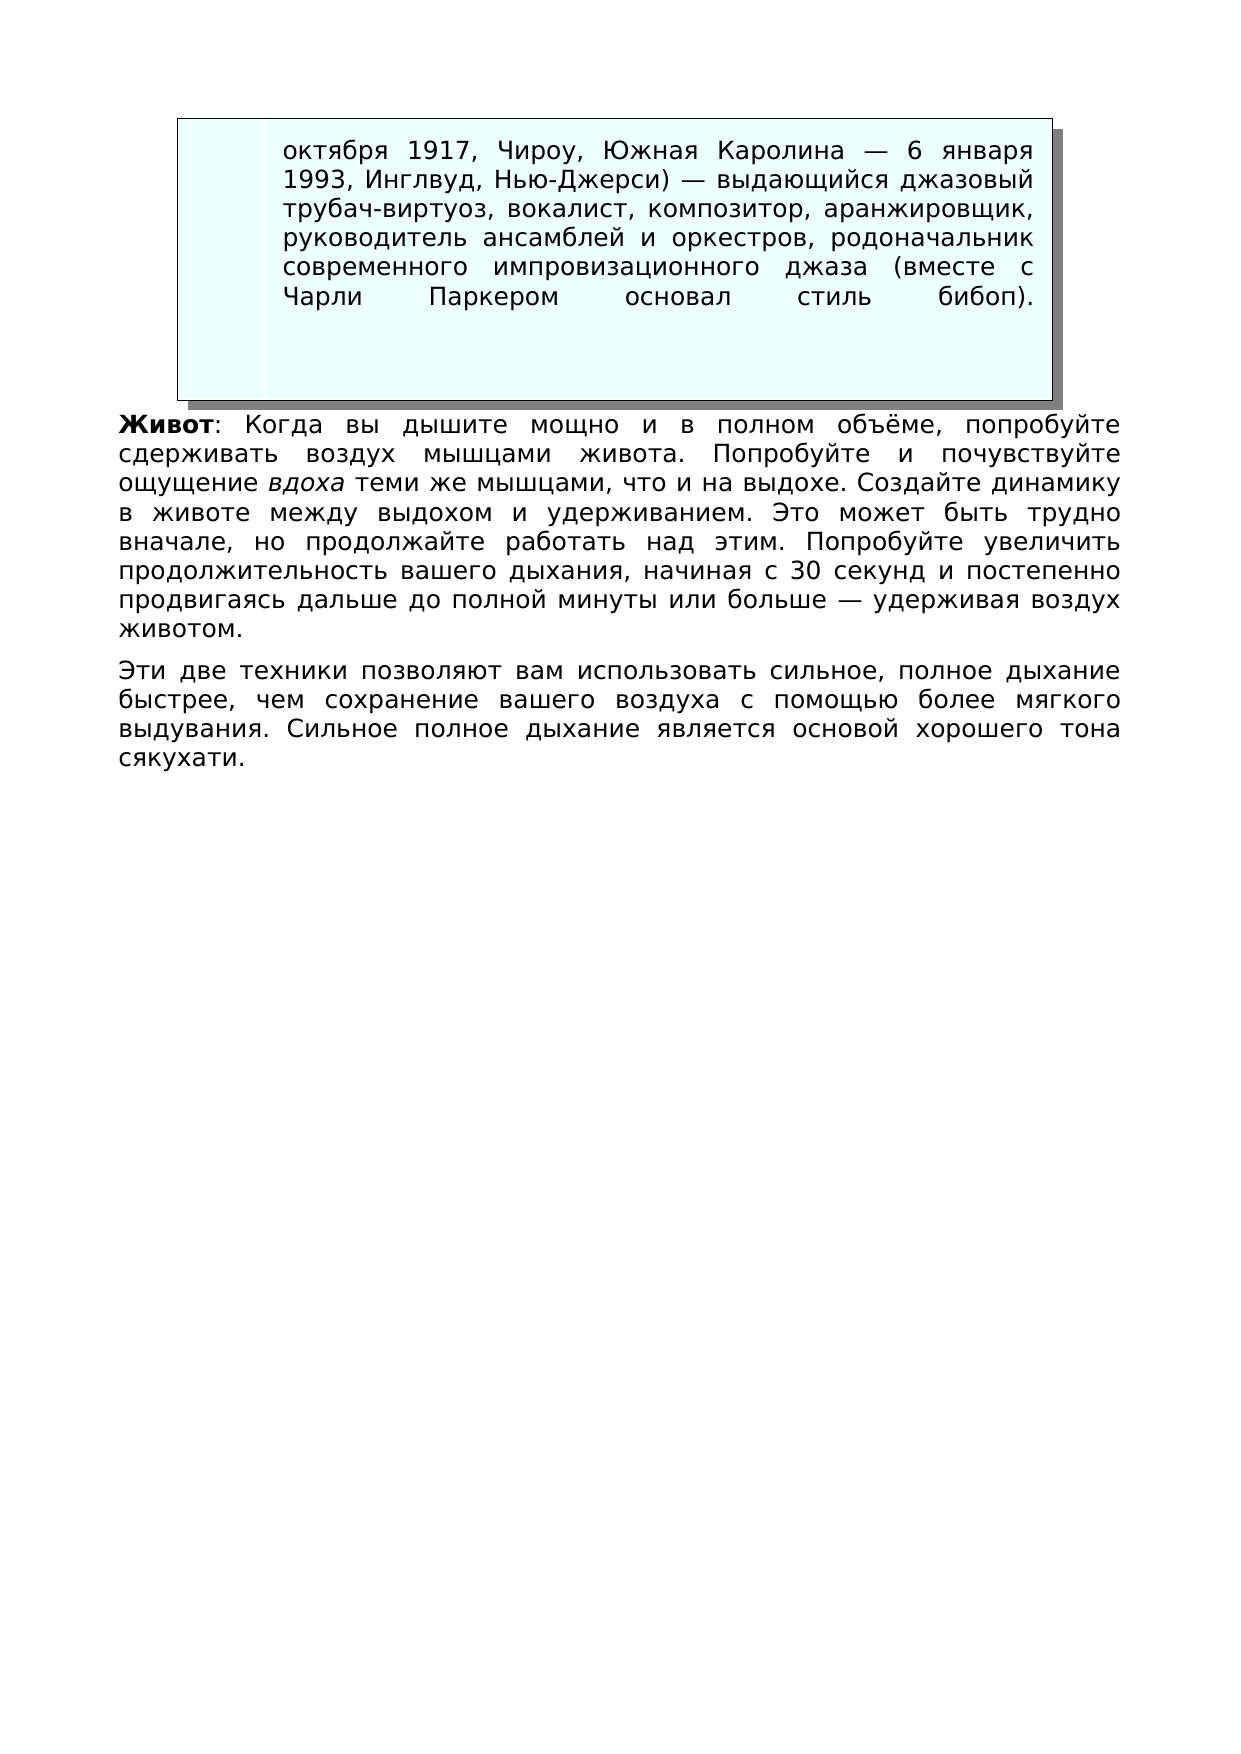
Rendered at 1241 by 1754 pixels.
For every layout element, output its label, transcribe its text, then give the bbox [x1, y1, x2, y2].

text Живот: Когда вы дышите мощно и в полном объёме, попробуйте сдерживать воздух мышцами живота. Попробуйте и почувствуйте ощущение вдоха теми же мышцами, что и на выдохе. Создайте динамику в животе между выдохом и удерживанием. Это может быть трудно вначале, но продолжайте работать над этим. Попробуйте увеличить продолжительность вашего дыхания, начиная с 30 секунд и постепенно продвигаясь дальше до полной минуты или больше — удерживая воздух животом. [118, 410, 1122, 643]
table_header октября 1917, Чироу, Южная Каролина — 6 января 1993, Инглвуд, Нью-Джерси) — выдающийся джазовый трубач-виртуоз, вокалист, композитор, аранжировщик, руководитель ансамблей и оркестров, родоначальник современного импровизационного джаза (вместе с Чарли Паркером основал стиль бибоп). [265, 119, 1052, 399]
text Эти две техники позволяют вам использовать сильное, полное дыхание быстрее, чем сохранение вашего воздуха с помощью более мягкого выдувания. Сильное полное дыхание является основой хорошего тона сякухати. [118, 656, 1122, 773]
table_header [178, 119, 264, 399]
